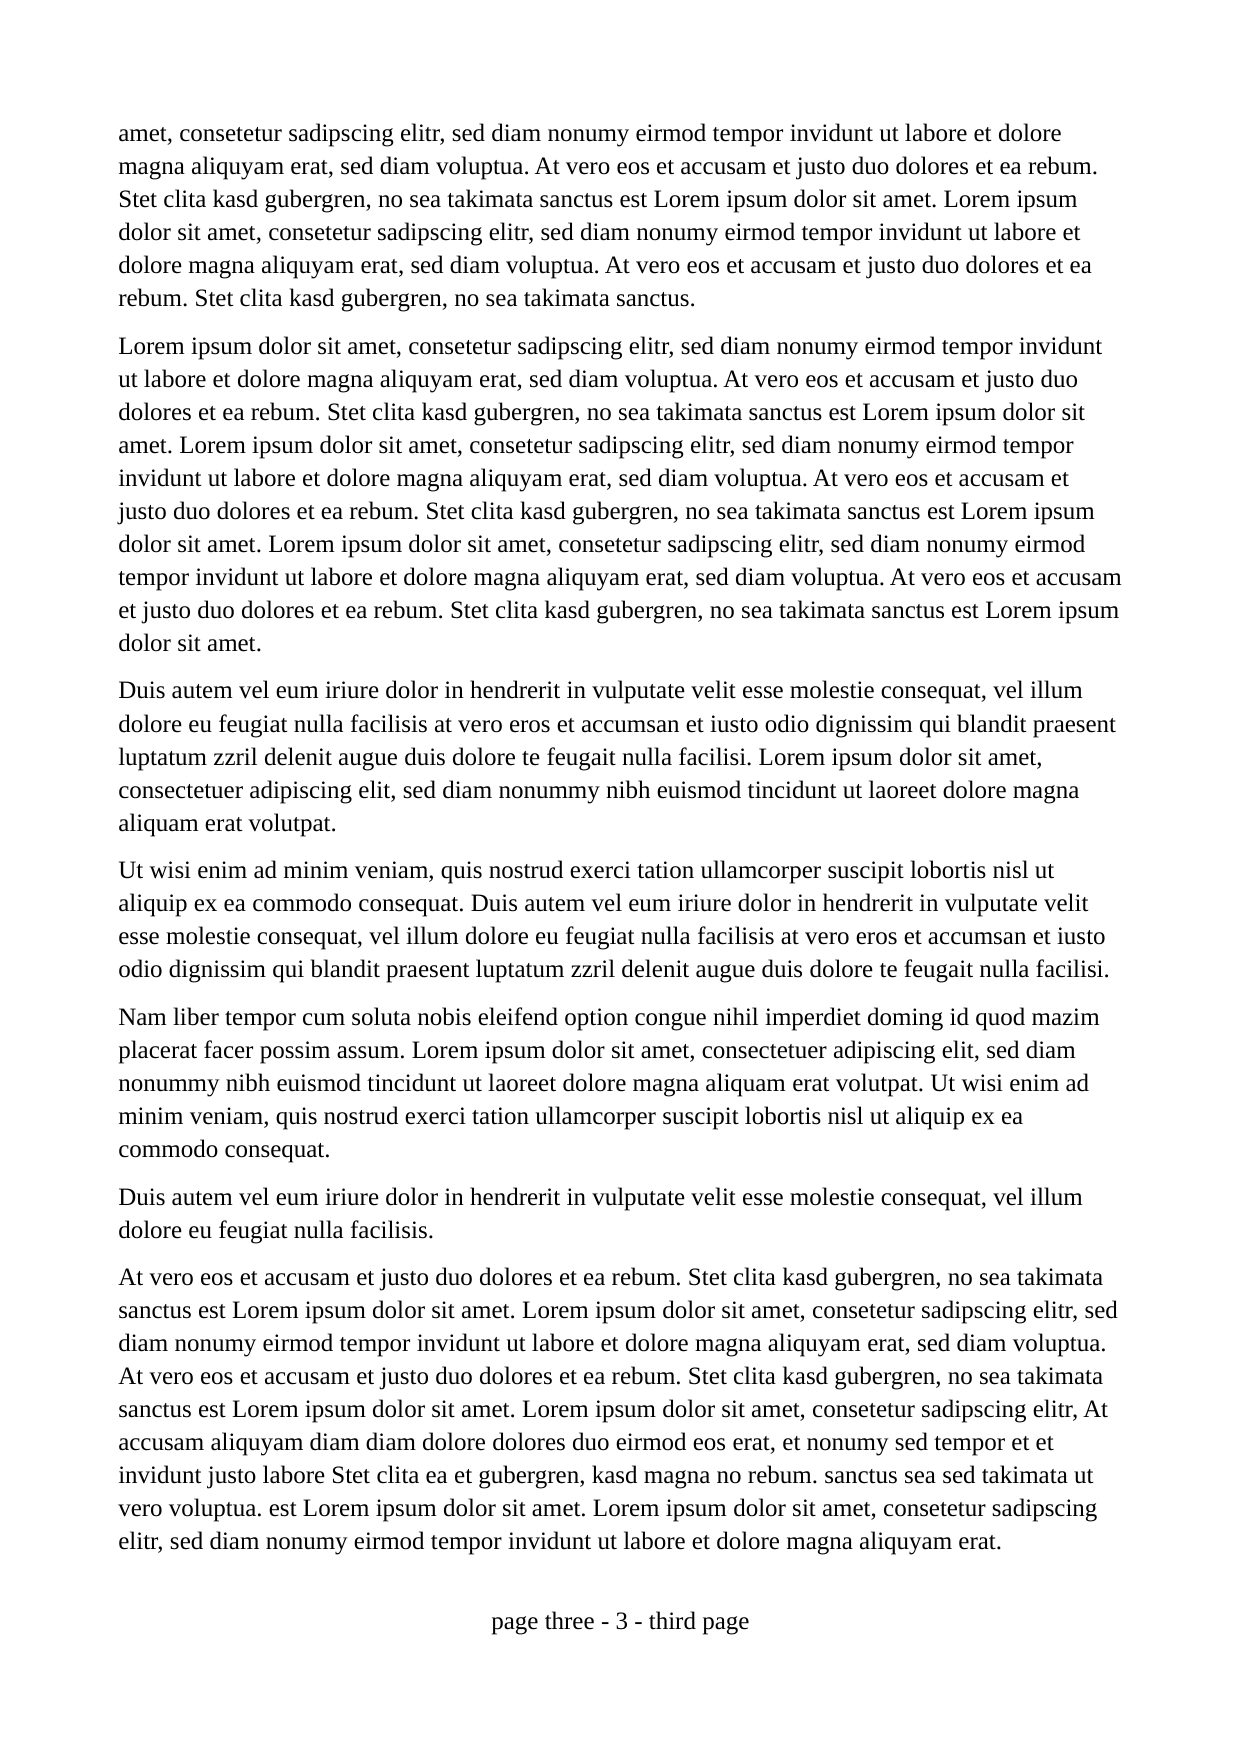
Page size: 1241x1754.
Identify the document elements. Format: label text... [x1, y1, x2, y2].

text Duis autem vel eum iriure dolor in hendrerit in vulputate velit esse molestie consequat, vel illum dolore eu feugiat nulla facilisis. [118, 1182, 1122, 1243]
text Lorem ipsum dolor sit amet, consetetur sadipscing elitr, sed diam nonumy eirmod tempor invidunt ut labore et dolore magna aliquyam erat, sed diam voluptua. At vero eos et accusam et justo duo dolores et ea rebum. Stet clita kasd gubergren, no sea takimata sanctus est Lorem ipsum dolor sit amet. Lorem ipsum dolor sit amet, consetetur sadipscing elitr, sed diam nonumy eirmod tempor invidunt ut labore et dolore magna aliquyam erat, sed diam voluptua. At vero eos et accusam et justo duo dolores et ea rebum. Stet clita kasd gubergren, no sea takimata sanctus est Lorem ipsum dolor sit amet. Lorem ipsum dolor sit amet, consetetur sadipscing elitr, sed diam nonumy eirmod tempor invidunt ut labore et dolore magna aliquyam erat, sed diam voluptua. At vero eos et accusam et justo duo dolores et ea rebum. Stet clita kasd gubergren, no sea takimata sanctus est Lorem ipsum dolor sit amet. [118, 331, 1122, 657]
text amet, consetetur sadipscing elitr, sed diam nonumy eirmod tempor invidunt ut labore et dolore magna aliquyam erat, sed diam voluptua. At vero eos et accusam et justo duo dolores et ea rebum. Stet clita kasd gubergren, no sea takimata sanctus est Lorem ipsum dolor sit amet. Lorem ipsum dolor sit amet, consetetur sadipscing elitr, sed diam nonumy eirmod tempor invidunt ut labore et dolore magna aliquyam erat, sed diam voluptua. At vero eos et accusam et justo duo dolores et ea rebum. Stet clita kasd gubergren, no sea takimata sanctus. [118, 118, 1122, 312]
text At vero eos et accusam et justo duo dolores et ea rebum. Stet clita kasd gubergren, no sea takimata sanctus est Lorem ipsum dolor sit amet. Lorem ipsum dolor sit amet, consetetur sadipscing elitr, sed diam nonumy eirmod tempor invidunt ut labore et dolore magna aliquyam erat, sed diam voluptua. At vero eos et accusam et justo duo dolores et ea rebum. Stet clita kasd gubergren, no sea takimata sanctus est Lorem ipsum dolor sit amet. Lorem ipsum dolor sit amet, consetetur sadipscing elitr, At accusam aliquyam diam diam dolore dolores duo eirmod eos erat, et nonumy sed tempor et et invidunt justo labore Stet clita ea et gubergren, kasd magna no rebum. sanctus sea sed takimata ut vero voluptua. est Lorem ipsum dolor sit amet. Lorem ipsum dolor sit amet, consetetur sadipscing elitr, sed diam nonumy eirmod tempor invidunt ut labore et dolore magna aliquyam erat. [118, 1262, 1122, 1555]
text Ut wisi enim ad minim veniam, quis nostrud exerci tation ullamcorper suscipit lobortis nisl ut aliquip ex ea commodo consequat. Duis autem vel eum iriure dolor in hendrerit in vulputate velit esse molestie consequat, vel illum dolore eu feugiat nulla facilisis at vero eros et accumsan et iusto odio dignissim qui blandit praesent luptatum zzril delenit augue duis dolore te feugait nulla facilisi. [118, 855, 1122, 983]
text Duis autem vel eum iriure dolor in hendrerit in vulputate velit esse molestie consequat, vel illum dolore eu feugiat nulla facilisis at vero eros et accumsan et iusto odio dignissim qui blandit praesent luptatum zzril delenit augue duis dolore te feugait nulla facilisi. Lorem ipsum dolor sit amet, consectetuer adipiscing elit, sed diam nonummy nibh euismod tincidunt ut laoreet dolore magna aliquam erat volutpat. [118, 676, 1122, 836]
text Nam liber tempor cum soluta nobis eleifend option congue nihil imperdiet doming id quod mazim placerat facer possim assum. Lorem ipsum dolor sit amet, consectetuer adipiscing elit, sed diam nonummy nibh euismod tincidunt ut laoreet dolore magna aliquam erat volutpat. Ut wisi enim ad minim veniam, quis nostrud exerci tation ullamcorper suscipit lobortis nisl ut aliquip ex ea commodo consequat. [118, 1002, 1122, 1163]
